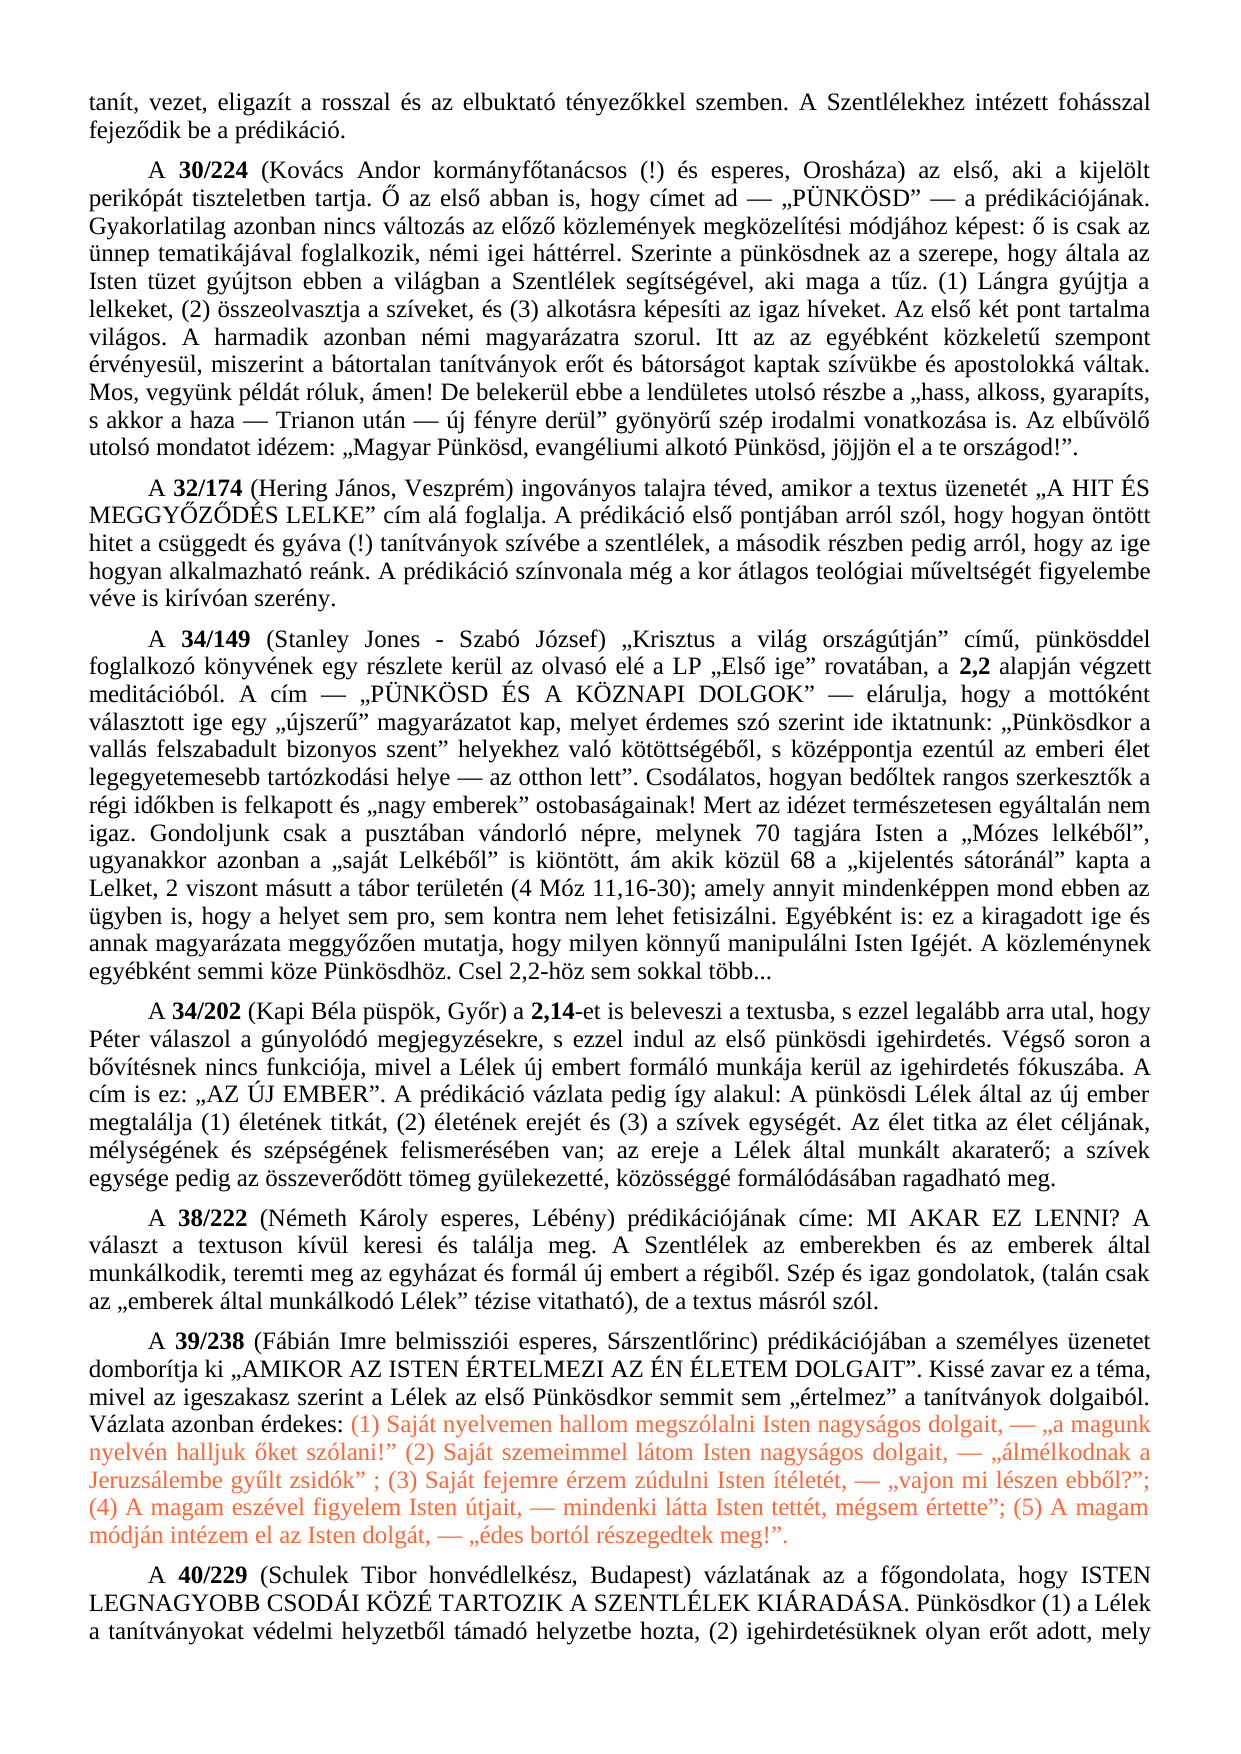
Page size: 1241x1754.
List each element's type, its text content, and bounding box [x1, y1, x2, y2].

text A 39/238 (Fábián Imre belmissziói esperes, Sárszentlőrinc) prédikációjában a személyes üzenetet domborítja ki „AMIKOR AZ ISTEN ÉRTELMEZI AZ ÉN ÉLETEM DOLGAIT”. Kissé zavar ez a téma, mivel az igeszakasz szerint a Lélek az első Pünkösdkor semmit sem „értelmez” a tanítványok dolgaiból. Vázlata azonban érdekes: (1) Saját nyelvemen hallom megszólalni Isten nagyságos dolgait, — „a magunk nyelvén halljuk őket szólani!” (2) Saját szemeimmel látom Isten nagyságos dolgait, — „álmélkodnak a Jeruzsálembe gyűlt zsidók” ; (3) Saját fejemre érzem zúdulni Isten ítéletét, — „vajon mi lészen ebből?”; (4) A magam eszével figyelem Isten útjait, — mindenki látta Isten tettét, mégsem értette”; (5) A magam módján intézem el az Isten dolgát, — „édes bortól részegedtek meg!”. [88, 1327, 1152, 1549]
text tanít, vezet, eligazít a rosszal és az elbuktató tényezőkkel szemben. A Szentlélekhez intézett fohásszal fejeződik be a prédikáció. [88, 88, 1152, 144]
text A 30/224 (Kovács Andor kormányfőtanácsos (!) és esperes, Orosháza) az első, aki a kijelölt perikópát tiszteletben tartja. Ő az első abban is, hogy címet ad — „PÜNKÖSD” — a prédikációjának. Gyakorlatilag azonban nincs változás az előző közlemények megközelítési módjához képest: ő is csak az ünnep tematikájával foglalkozik, némi igei háttérrel. Szerinte a pünkösdnek az a szerepe, hogy általa az Isten tüzet gyújtson ebben a világban a Szentlélek segítségével, aki maga a tűz. (1) Lángra gyújtja a lelkeket, (2) összeolvasztja a szíveket, és (3) alkotásra képesíti az igaz híveket. Az első két pont tartalma világos. A harmadik azonban némi magyarázatra szorul. Itt az az egyébként közkeletű szempont érvényesül, miszerint a bátortalan tanítványok erőt és bátorságot kaptak szívükbe és apostolokká váltak. Mos, vegyünk példát róluk, ámen! De belekerül ebbe a lendületes utolsó részbe a „hass, alkoss, gyarapíts, s akkor a haza — Trianon után — új fényre derül” gyönyörű szép irodalmi vonatkozása is. Az elbűvölő utolsó mondatot idézem: „Magyar Pünkösd, evangéliumi alkotó Pünkösd, jöjjön el a te országod!”. [88, 156, 1152, 461]
text A 34/149 (Stanley Jones - Szabó József) „Krisztus a világ országútján” című, pünkösddel foglalkozó könyvének egy részlete kerül az olvasó elé a LP „Első ige” rovatában, a 2,2 alapján végzett meditációból. A cím — „PÜNKÖSD ÉS A KÖZNAPI DOLGOK” — elárulja, hogy a mottóként választott ige egy „újszerű” magyarázatot kap, melyet érdemes szó szerint ide iktatnunk: „Pünkösdkor a vallás felszabadult bizonyos szent” helyekhez való kötöttségéből, s középpontja ezentúl az emberi élet legegyetemesebb tartózkodási helye — az otthon lett”. Csodálatos, hogyan bedőltek rangos szerkesztők a régi időkben is felkapott és „nagy emberek” ostobaságainak! Mert az idézet természetesen egyáltalán nem igaz. Gondoljunk csak a pusztában vándorló népre, melynek 70 tagjára Isten a „Mózes lelkéből”, ugyanakkor azonban a „saját Lelkéből” is kiöntött, ám akik közül 68 a „kijelentés sátoránál” kapta a Lelket, 2 viszont másutt a tábor területén (4 Móz 11,16-30); amely annyit mindenképpen mond ebben az ügyben is, hogy a helyet sem pro, sem kontra nem lehet fetisizálni. Egyébként is: ez a kiragadott ige és annak magyarázata meggyőzően mutatja, hogy milyen könnyű manipulálni Isten Igéjét. A közleménynek egyébként semmi köze Pünkösdhöz. Csel 2,2-höz sem sokkal több... [88, 625, 1152, 985]
text A 40/229 (Schulek Tibor honvédlelkész, Budapest) vázlatának az a főgondolata, hogy ISTEN LEGNAGYOBB CSODÁI KÖZÉ TARTOZIK A SZENTLÉLEK KIÁRADÁSA. Pünkösdkor (1) a Lélek a tanítványokat védelmi helyzetből támadó helyzetbe hozta, (2) igehirdetésüknek olyan erőt adott, mely [88, 1561, 1152, 1644]
text A 34/202 (Kapi Béla püspök, Győr) a 2,14-et is beleveszi a textusba, s ezzel legalább arra utal, hogy Péter válaszol a gúnyolódó megjegyzésekre, s ezzel indul az első pünkösdi igehirdetés. Végső soron a bővítésnek nincs funkciója, mivel a Lélek új embert formáló munkája kerül az igehirdetés fókuszába. A cím is ez: „AZ ÚJ EMBER”. A prédikáció vázlata pedig így alakul: A pünkösdi Lélek által az új ember megtalálja (1) életének titkát, (2) életének erejét és (3) a szívek egységét. Az élet titka az élet céljának, mélységének és szépségének felismerésében van; az ereje a Lélek által munkált akaraterő; a szívek egysége pedig az összeverődött tömeg gyülekezetté, közösséggé formálódásában ragadható meg. [88, 997, 1152, 1191]
text A 32/174 (Hering János, Veszprém) ingoványos talajra téved, amikor a textus üzenetét „A HIT ÉS MEGGYŐZŐDÉS LELKE” cím alá foglalja. A prédikáció első pontjában arról szól, hogy hogyan öntött hitet a csüggedt és gyáva (!) tanítványok szívébe a szentlélek, a második részben pedig arról, hogy az ige hogyan alkalmazható reánk. A prédikáció színvonala még a kor átlagos teológiai műveltségét figyelembe véve is kirívóan szerény. [88, 474, 1152, 612]
text A 38/222 (Németh Károly esperes, Lébény) prédikációjának címe: MI AKAR EZ LENNI? A választ a textuson kívül keresi és találja meg. A Szentlélek az emberekben és az emberek által munkálkodik, teremti meg az egyházat és formál új embert a régiből. Szép és igaz gondolatok, (talán csak az „emberek által munkálkodó Lélek” tézise vitatható), de a textus másról szól. [88, 1204, 1152, 1315]
